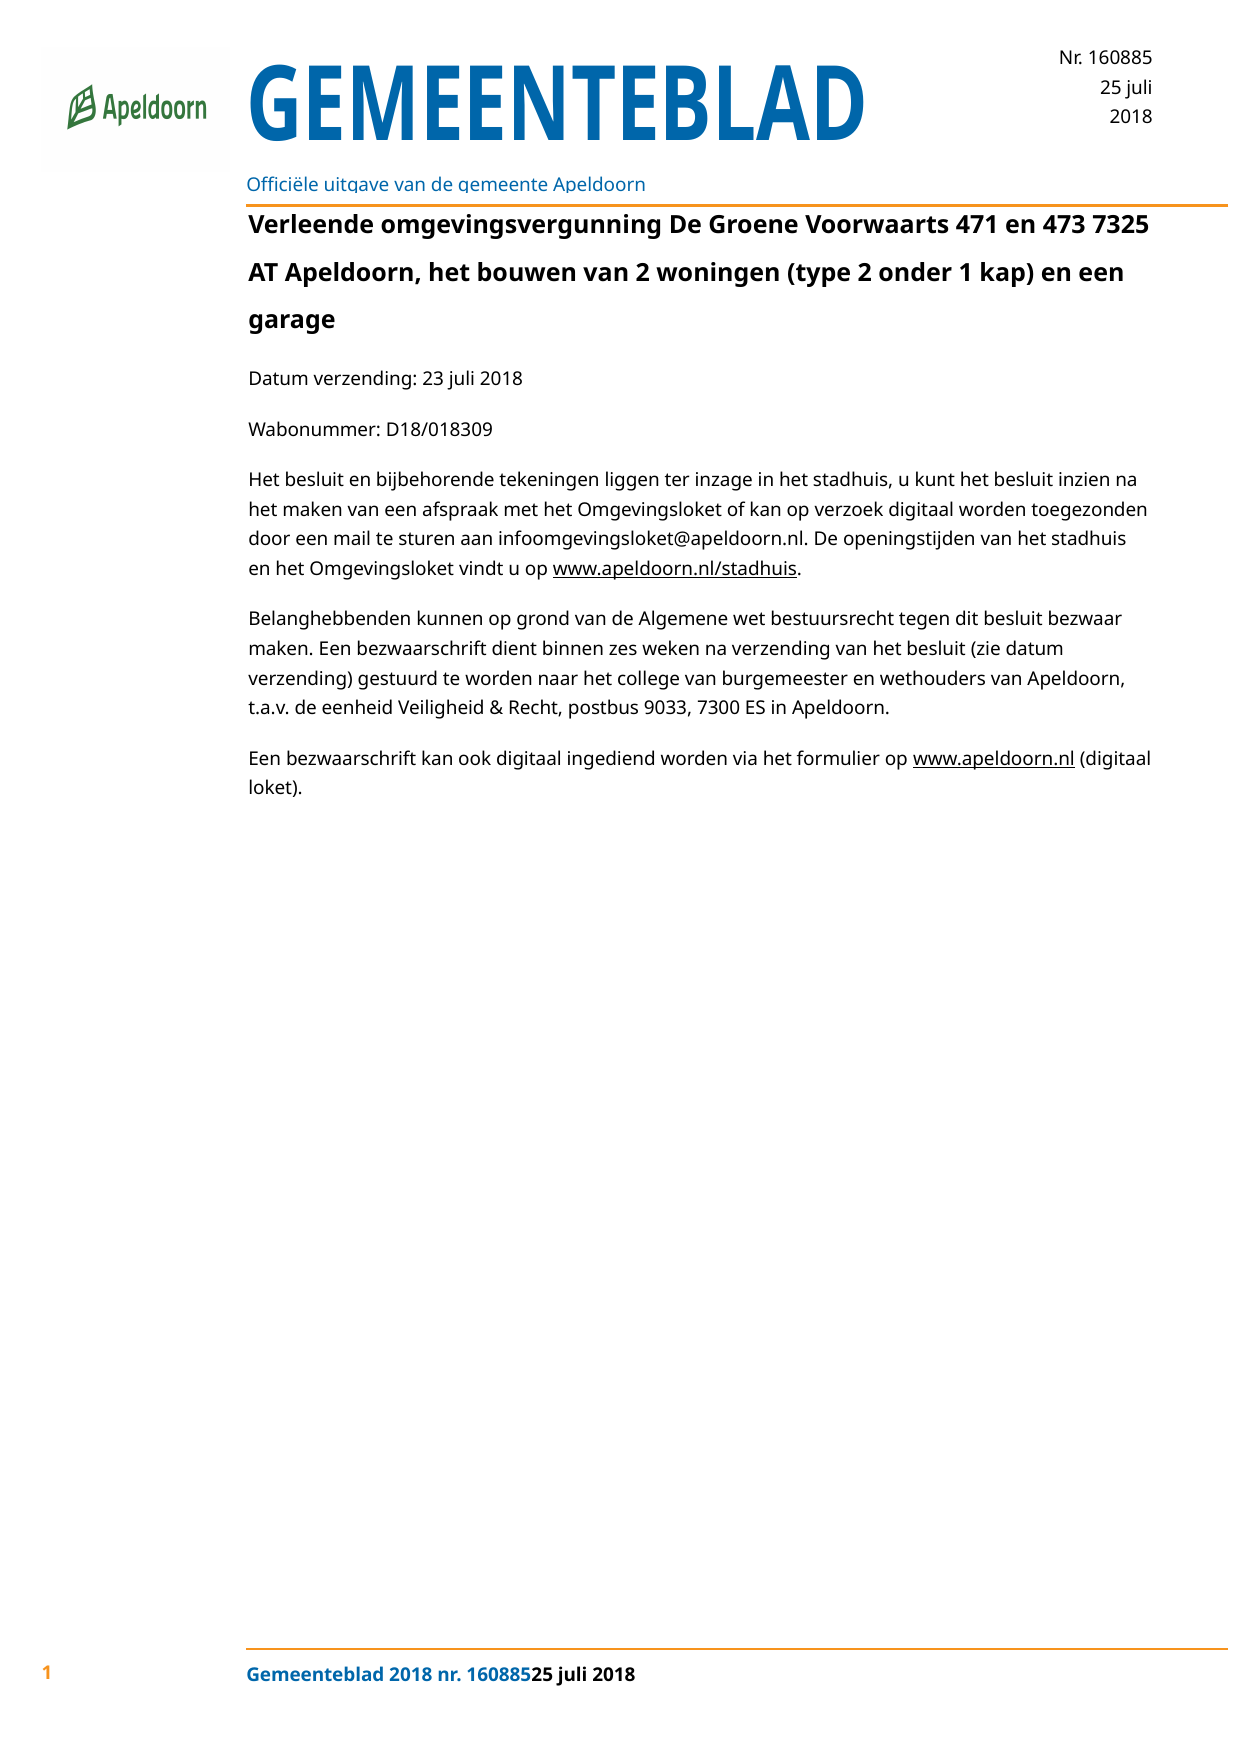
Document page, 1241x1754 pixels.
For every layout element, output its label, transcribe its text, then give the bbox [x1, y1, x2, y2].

picture [41, 47, 231, 172]
text Wabonummer: D18/018309 [248, 416, 1152, 442]
text Een bezwaarschrift kan ook digitaal ingediend worden via het formulier op www.apeldoorn.nl (digitaal loket). [248, 745, 1152, 800]
text Datum verzending: 23 juli 2018 [248, 366, 1152, 391]
text Het besluit en bijbehorende tekeningen liggen ter inzage in het stadhuis, u kunt het besluit inzien na het maken van een afspraak met het Omgevingsloket of kan op verzoek digitaal worden toegezonden door een mail te sturen aan infoomgevingsloket@apeldoorn.nl. De openingstijden van het stadhuis en het Omgevingsloket vindt u op www.apeldoorn.nl/stadhuis. [248, 466, 1152, 581]
text Belanghebbenden kunnen op grond van de Algemene wet bestuursrecht tegen dit besluit bezwaar maken. Een bezwaarschrift dient binnen zes weken na verzending van het besluit (zie datum verzending) gestuurd te worden naar het college van burgemeester en wethouders van Apeldoorn, t.a.v. de eenheid Veiligheid & Recht, postbus 9033, 7300 ES in Apeldoorn. [248, 606, 1152, 720]
text Verleende omgevingsvergunning De Groene Voorwaarts 471 en 473 7325 AT Apeldoorn, het bouwen van 2 woningen (type 2 onder 1 kap) en een garage [248, 207, 1152, 336]
